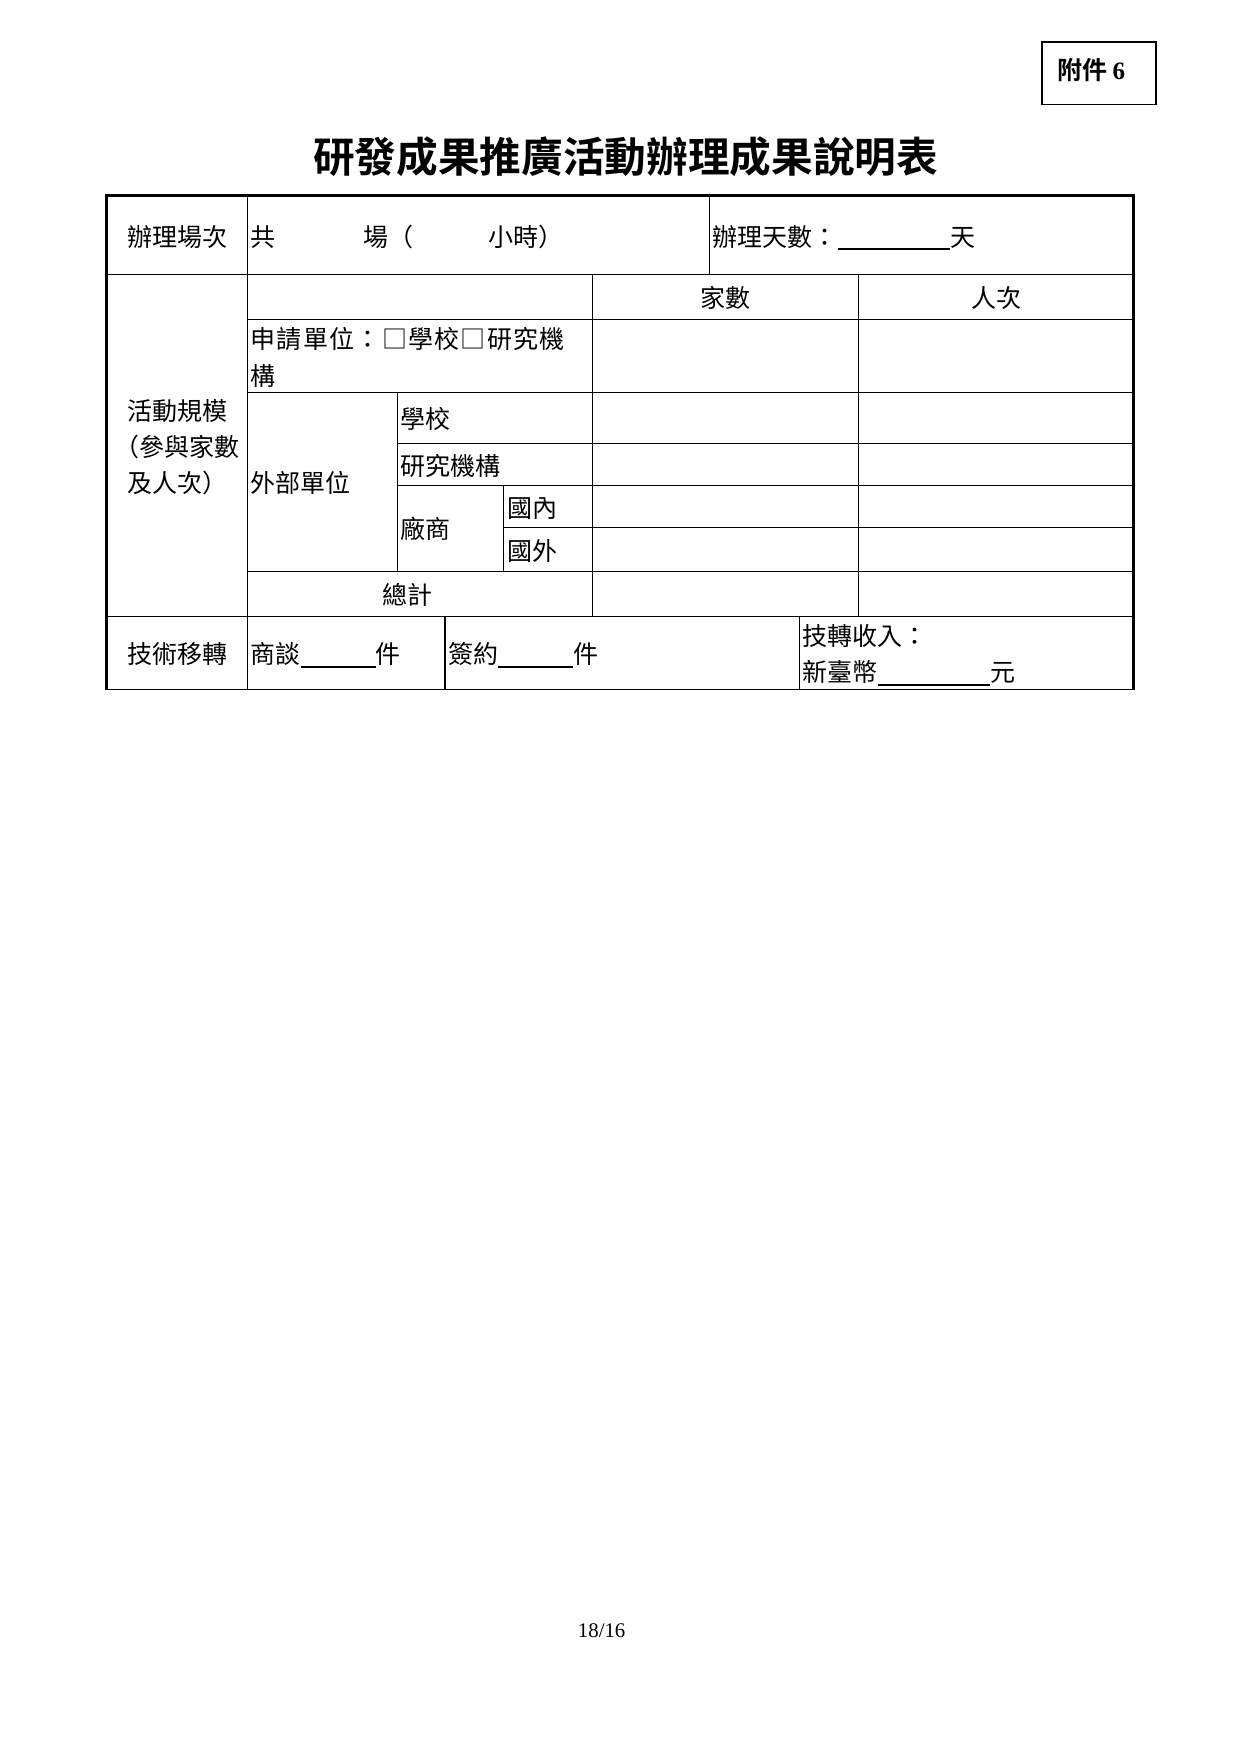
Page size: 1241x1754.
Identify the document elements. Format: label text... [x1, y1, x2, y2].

table_cell 外部單位 [248, 393, 397, 571]
table_cell 國內 [504, 486, 592, 527]
table_cell 技轉收入： 新臺幣 元 [800, 617, 1132, 689]
table_cell [859, 320, 1132, 392]
table_cell [859, 393, 1132, 443]
table_cell 簽約 件 [446, 617, 799, 689]
table_cell 學校 [398, 393, 592, 443]
table_header 辦理場次 [108, 197, 247, 274]
table_cell [593, 486, 858, 527]
text 附件6 [1057, 50, 1140, 87]
table_cell 國外 [504, 528, 592, 571]
table_cell [859, 572, 1132, 616]
table_cell 技術移轉 [108, 617, 247, 689]
table_cell [593, 572, 858, 616]
table_cell 研究機構 [398, 444, 592, 485]
text [1043, 43, 1155, 104]
table_cell [593, 320, 858, 392]
table_cell 總計 [248, 572, 592, 616]
table_cell [859, 528, 1132, 571]
table_cell 活動規模（參與家數及人次） [108, 275, 247, 616]
table_cell [593, 528, 858, 571]
table_cell [593, 444, 858, 485]
table_cell 人次 [859, 275, 1132, 319]
table_cell [859, 444, 1132, 485]
table_cell [593, 393, 858, 443]
table_cell 申請單位：□學校□研究機構 [248, 320, 592, 392]
table_cell [248, 275, 592, 319]
table_header 辦理天數： 天 [710, 197, 1132, 274]
text 研發成果推廣活動辦理成果說明表 [118, 112, 1122, 175]
table_header 共 場（ 小時） [248, 197, 709, 274]
table_cell 商談 件 [248, 617, 444, 689]
table_cell 家數 [593, 275, 858, 319]
table_cell 廠商 [398, 486, 503, 571]
table_cell [859, 486, 1132, 527]
